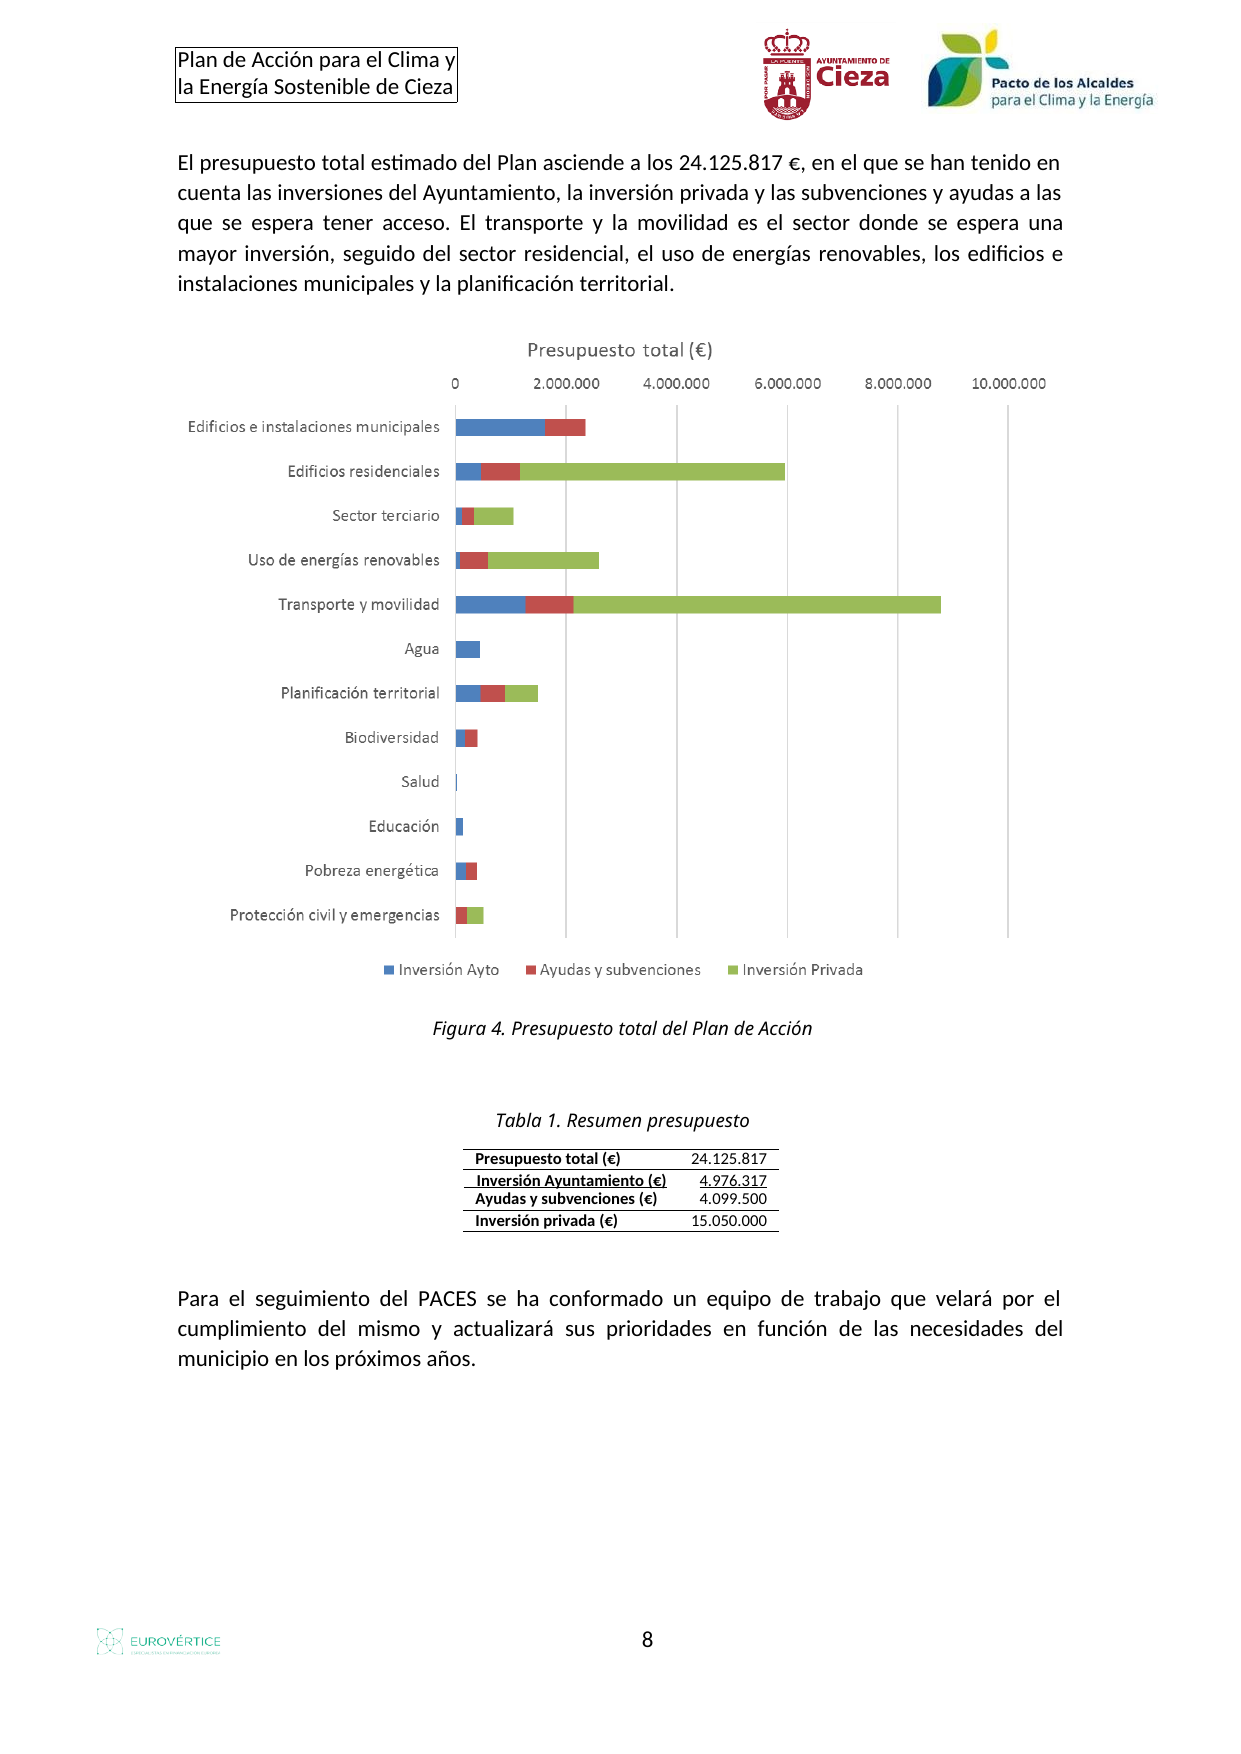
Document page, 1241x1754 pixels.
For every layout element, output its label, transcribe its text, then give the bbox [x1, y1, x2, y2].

table_cell Ayudas y subvenciones (€) [463, 1191, 678, 1210]
text Tabla 1. Resumen presupuesto [217, 1107, 1028, 1133]
text Para el seguimiento del PACES se ha conformado un equipo de trabajo que velará por el cumplimiento del mismo y actualizará sus prioridades en función de las necesidades del municipio en los próximos años. [177, 1284, 1063, 1372]
text Figura 4. Presupuesto total del Plan de Acción [190, 1015, 1055, 1041]
table_header 24.125.817 [678, 1150, 778, 1169]
picture [921, 23, 1159, 114]
table_header Presupuesto total (€) [463, 1150, 678, 1169]
table_cell 15.050.000 [678, 1211, 778, 1231]
picture [188, 342, 1046, 978]
table_cell 4.976.317 [678, 1170, 778, 1191]
table_cell Inversión Ayuntamiento (€) [463, 1170, 678, 1191]
table_cell 4.099.500 [678, 1191, 778, 1210]
table_cell Inversión privada (€) [463, 1211, 678, 1231]
picture [755, 22, 897, 125]
picture [96, 1628, 221, 1655]
text El presupuesto total estimado del Plan asciende a los 24.125.817 €, en el que se han tenido en cuenta las inversiones del Ayuntamiento, la inversión privada y las subvenciones y ayudas a las que se espera tener acceso. El transporte y la movilidad es el sector donde se espera una mayor inversión, seguido del sector residencial, el uso de energías renovables, los edificios e instalaciones municipales y la planificación territorial. [177, 148, 1063, 297]
